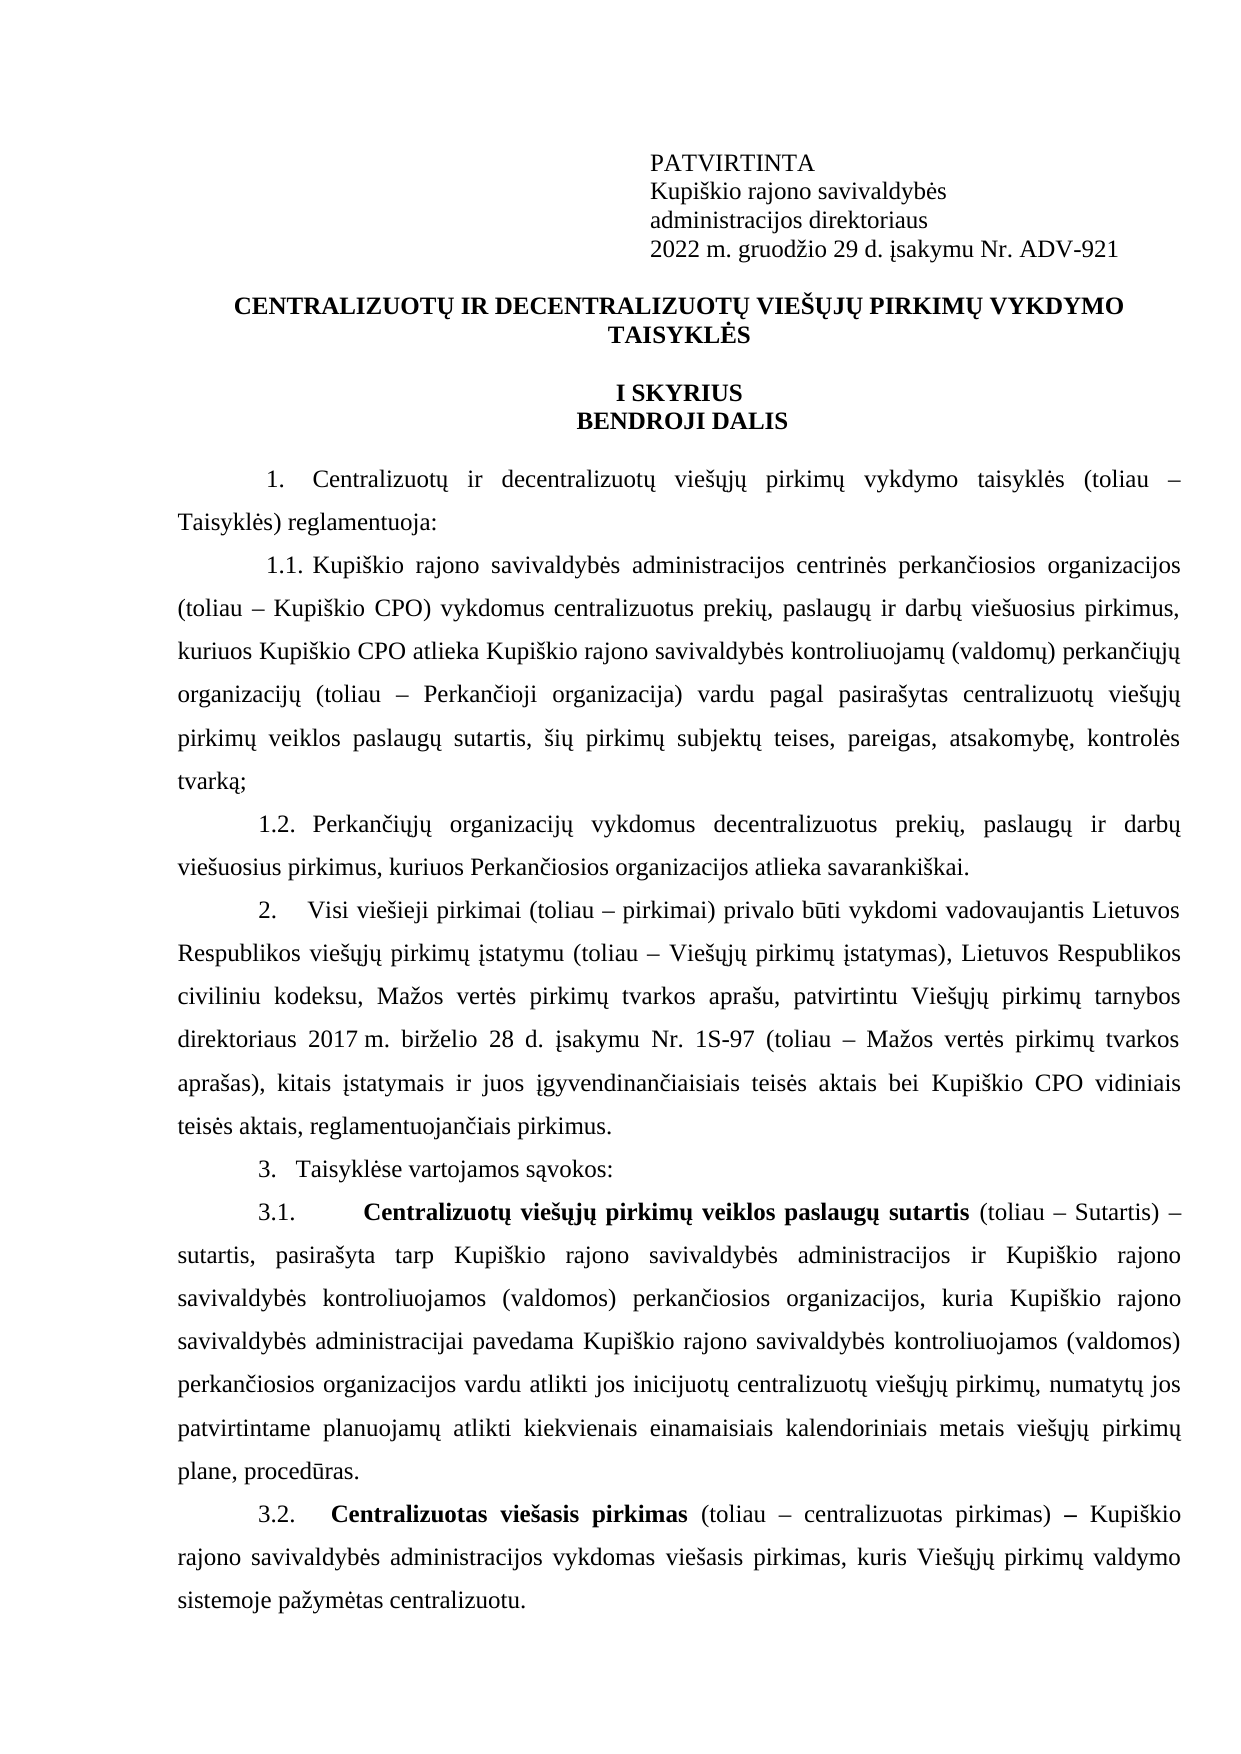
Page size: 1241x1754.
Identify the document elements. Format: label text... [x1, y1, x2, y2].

text 3.1. Centralizuotų viešųjų pirkimų veiklos paslaugų sutartis (toliau – Sutartis) – sutartis, pasirašyta tarp Kupiškio rajono savivaldybės administracijos ir Kupiškio rajono savivaldybės kontroliuojamos (valdomos) perkančiosios organizacijos, kuria Kupiškio rajono savivaldybės administracijai pavedama Kupiškio rajono savivaldybės kontroliuojamos (valdomos) perkančiosios organizacijos vardu atlikti jos inicijuotų centralizuotų viešųjų pirkimų, numatytų jos patvirtintame planuojamų atlikti kiekvienais einamaisiais kalendoriniais metais viešųjų pirkimų plane, procedūras. [177, 1197, 1181, 1484]
text 3. Taisyklėse vartojamos sąvokos: [177, 1154, 1181, 1183]
text I SKYRIUS [177, 378, 1181, 406]
text 1.1. Kupiškio rajono savivaldybės administracijos centrinės perkančiosios organizacijos (toliau – Kupiškio CPO) vykdomus centralizuotus prekių, paslaugų ir darbų viešuosius pirkimus, kuriuos Kupiškio CPO atlieka Kupiškio rajono savivaldybės kontroliuojamų (valdomų) perkančiųjų organizacijų (toliau – Perkančioji organizacija) vardu pagal pasirašytas centralizuotų viešųjų pirkimų veiklos paslaugų sutartis, šių pirkimų subjektų teises, pareigas, atsakomybę, kontrolės tvarką; [177, 550, 1181, 794]
text PATVIRTINTA [177, 148, 1181, 176]
text BENDROJI DALIS [177, 406, 1181, 435]
text 1.2. Perkančiųjų organizacijų vykdomus decentralizuotus prekių, paslaugų ir darbų viešuosius pirkimus, kuriuos Perkančiosios organizacijos atlieka savarankiškai. [177, 809, 1181, 881]
text 3.2. Centralizuotas viešasis pirkimas (toliau – centralizuotas pirkimas) – Kupiškio rajono savivaldybės administracijos vykdomas viešasis pirkimas, kuris Viešųjų pirkimų valdymo sistemoje pažymėtas centralizuotu. [177, 1499, 1181, 1614]
text Kupiškio rajono savivaldybės [177, 176, 1181, 205]
text CENTRALIZUOTŲ IR DECENTRALIZUOTŲ VIEŠŲJŲ PIRKIMŲ VYKDYMO TAISYKLĖS [177, 291, 1181, 349]
text administracijos direktoriaus [177, 205, 1181, 234]
text 1. Centralizuotų ir decentralizuotų viešųjų pirkimų vykdymo taisyklės (toliau – Taisyklės) reglamentuoja: [177, 464, 1181, 536]
text 2. Visi viešieji pirkimai (toliau – pirkimai) privalo būti vykdomi vadovaujantis Lietuvos Respublikos viešųjų pirkimų įstatymu (toliau – Viešųjų pirkimų įstatymas), Lietuvos Respublikos civiliniu kodeksu, Mažos vertės pirkimų tvarkos aprašu, patvirtintu Viešųjų pirkimų tarnybos direktoriaus 2017 m. birželio 28 d. įsakymu Nr. 1S-97 (toliau – Mažos vertės pirkimų tvarkos aprašas), kitais įstatymais ir juos įgyvendinančiaisiais teisės aktais bei Kupiškio CPO vidiniais teisės aktais, reglamentuojančiais pirkimus. [177, 895, 1181, 1139]
text 2022 m. gruodžio 29 d. įsakymu Nr. ADV-921 [177, 234, 1181, 263]
